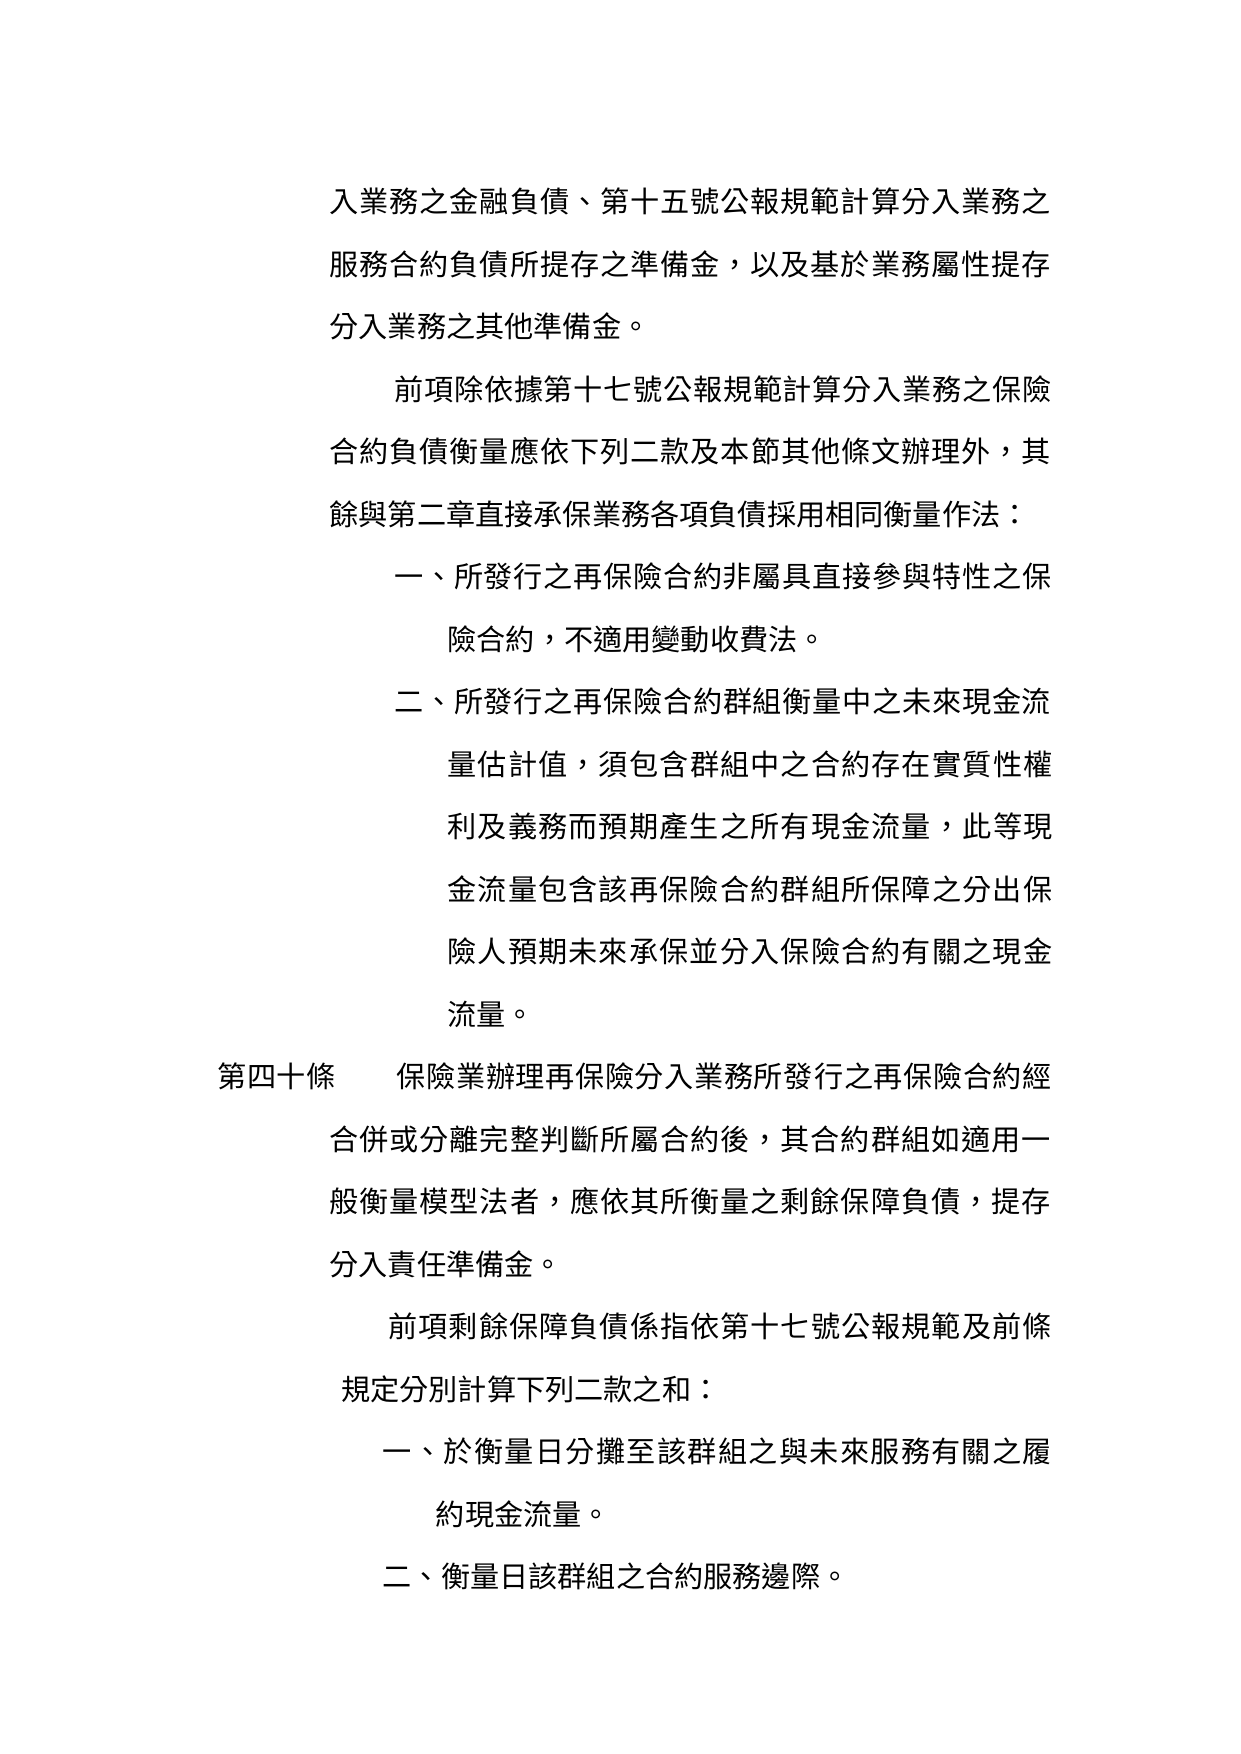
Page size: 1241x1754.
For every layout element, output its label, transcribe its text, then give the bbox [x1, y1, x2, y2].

text 二、衡量日該群組之合約服務邊際。 [382, 1533, 1053, 1596]
text 前項除依據第十七號公報規範計算分入業務之保險合約負債衡量應依下列二款及本節其他條文辦理外，其餘與第二章直接承保業務各項負債採用相同衡量作法： [329, 346, 1053, 533]
text 前項剩餘保障負債係指依第十七號公報規範及前條規定分別計算下列二款之和： [341, 1283, 1053, 1408]
text 二、所發行之再保險合約群組衡量中之未來現金流量估計值，須包含群組中之合約存在實質性權利及義務而預期產生之所有現金流量，此等現金流量包含該再保險合約群組所保障之分出保險人預期未來承保並分入保險合約有關之現金流量。 [394, 658, 1053, 1033]
text 入業務之金融負債、第十五號公報規範計算分入業務之服務合約負債所提存之準備金，以及基於業務屬性提存分入業務之其他準備金。 [199, 158, 1053, 346]
text 一、於衡量日分攤至該群組之與未來服務有關之履約現金流量。 [382, 1408, 1053, 1533]
text 一、所發行之再保險合約非屬具直接參與特性之保險合約，不適用變動收費法。 [394, 533, 1053, 658]
text 第四十條 保險業辦理再保險分入業務所發行之再保險合約經合併或分離完整判斷所屬合約後，其合約群組如適用一般衡量模型法者，應依其所衡量之剩餘保障負債，提存分入責任準備金。 [217, 1033, 1053, 1283]
